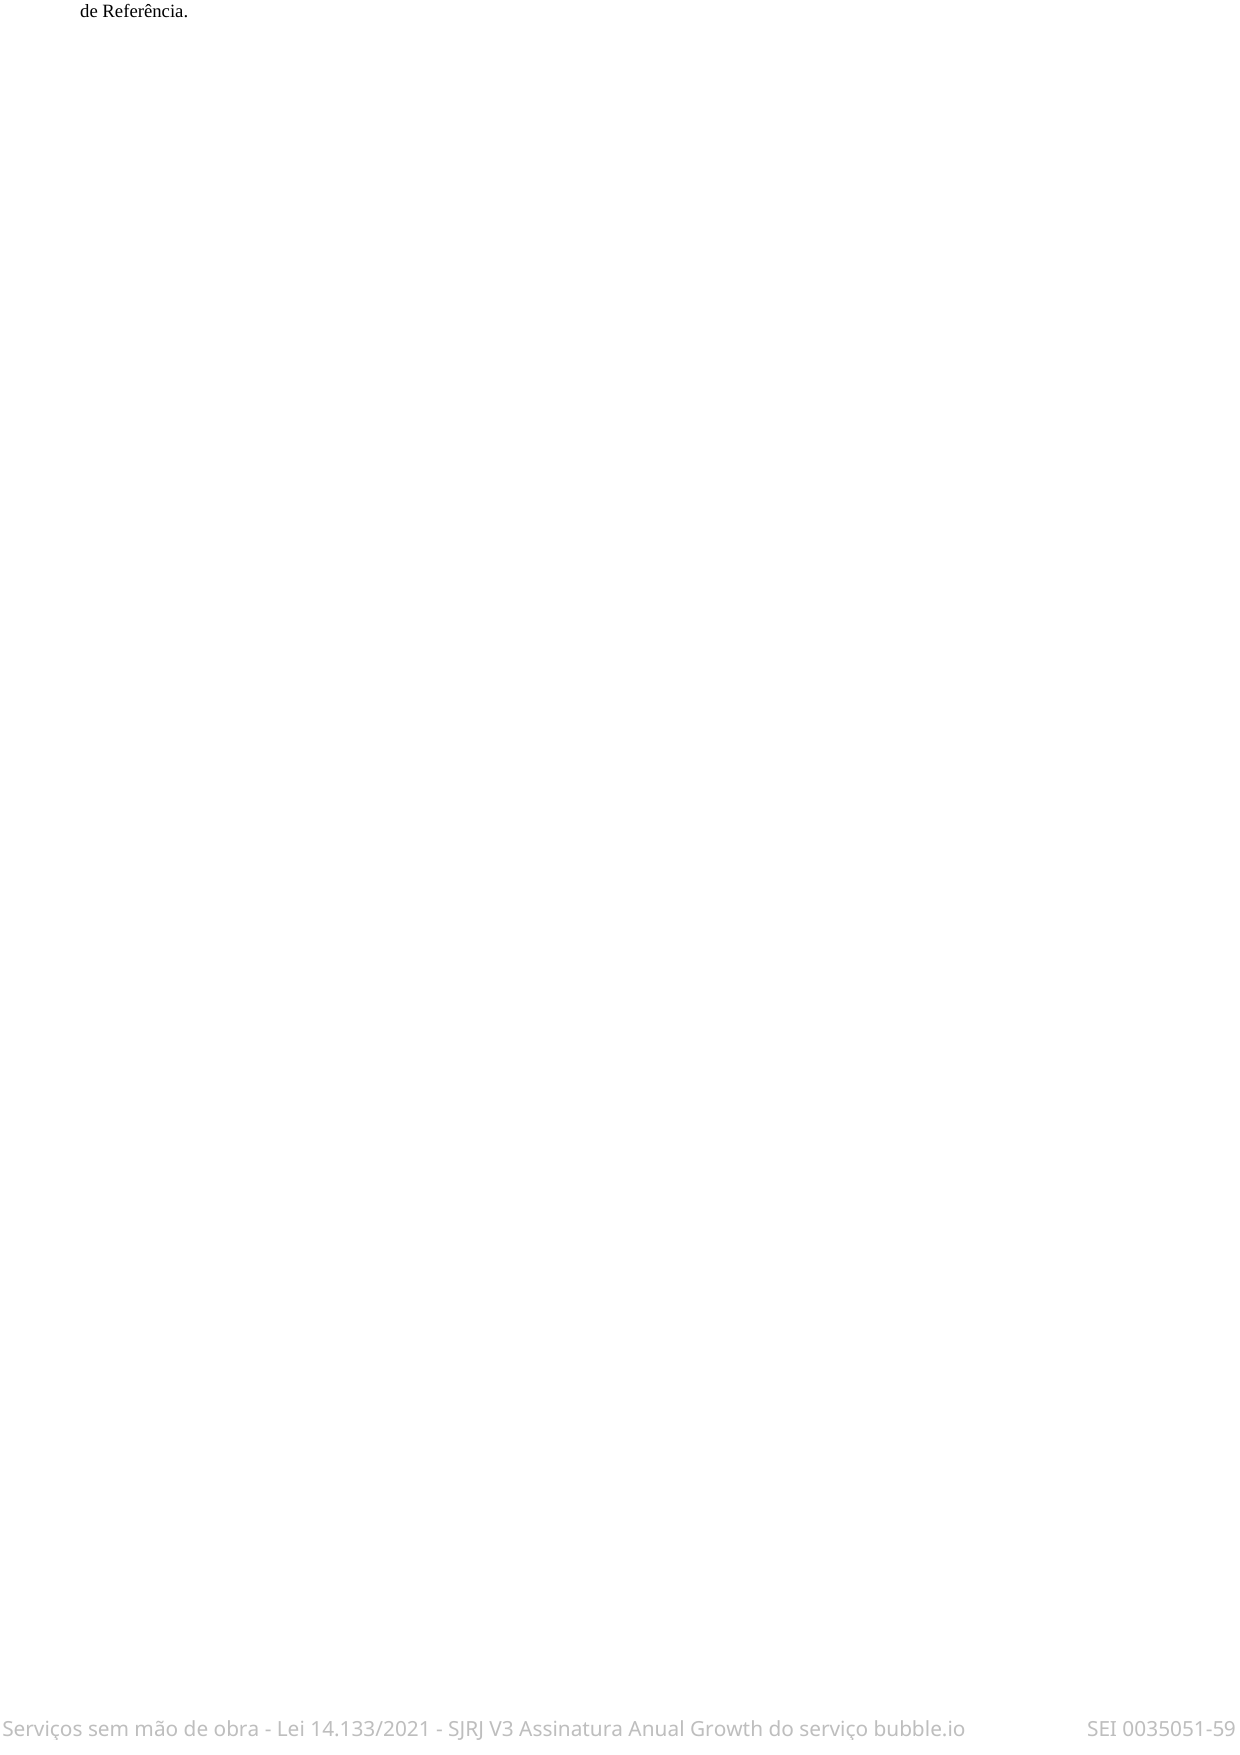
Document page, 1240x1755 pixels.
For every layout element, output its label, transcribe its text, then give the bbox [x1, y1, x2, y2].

text de Referência. [80, 0, 1160, 22]
